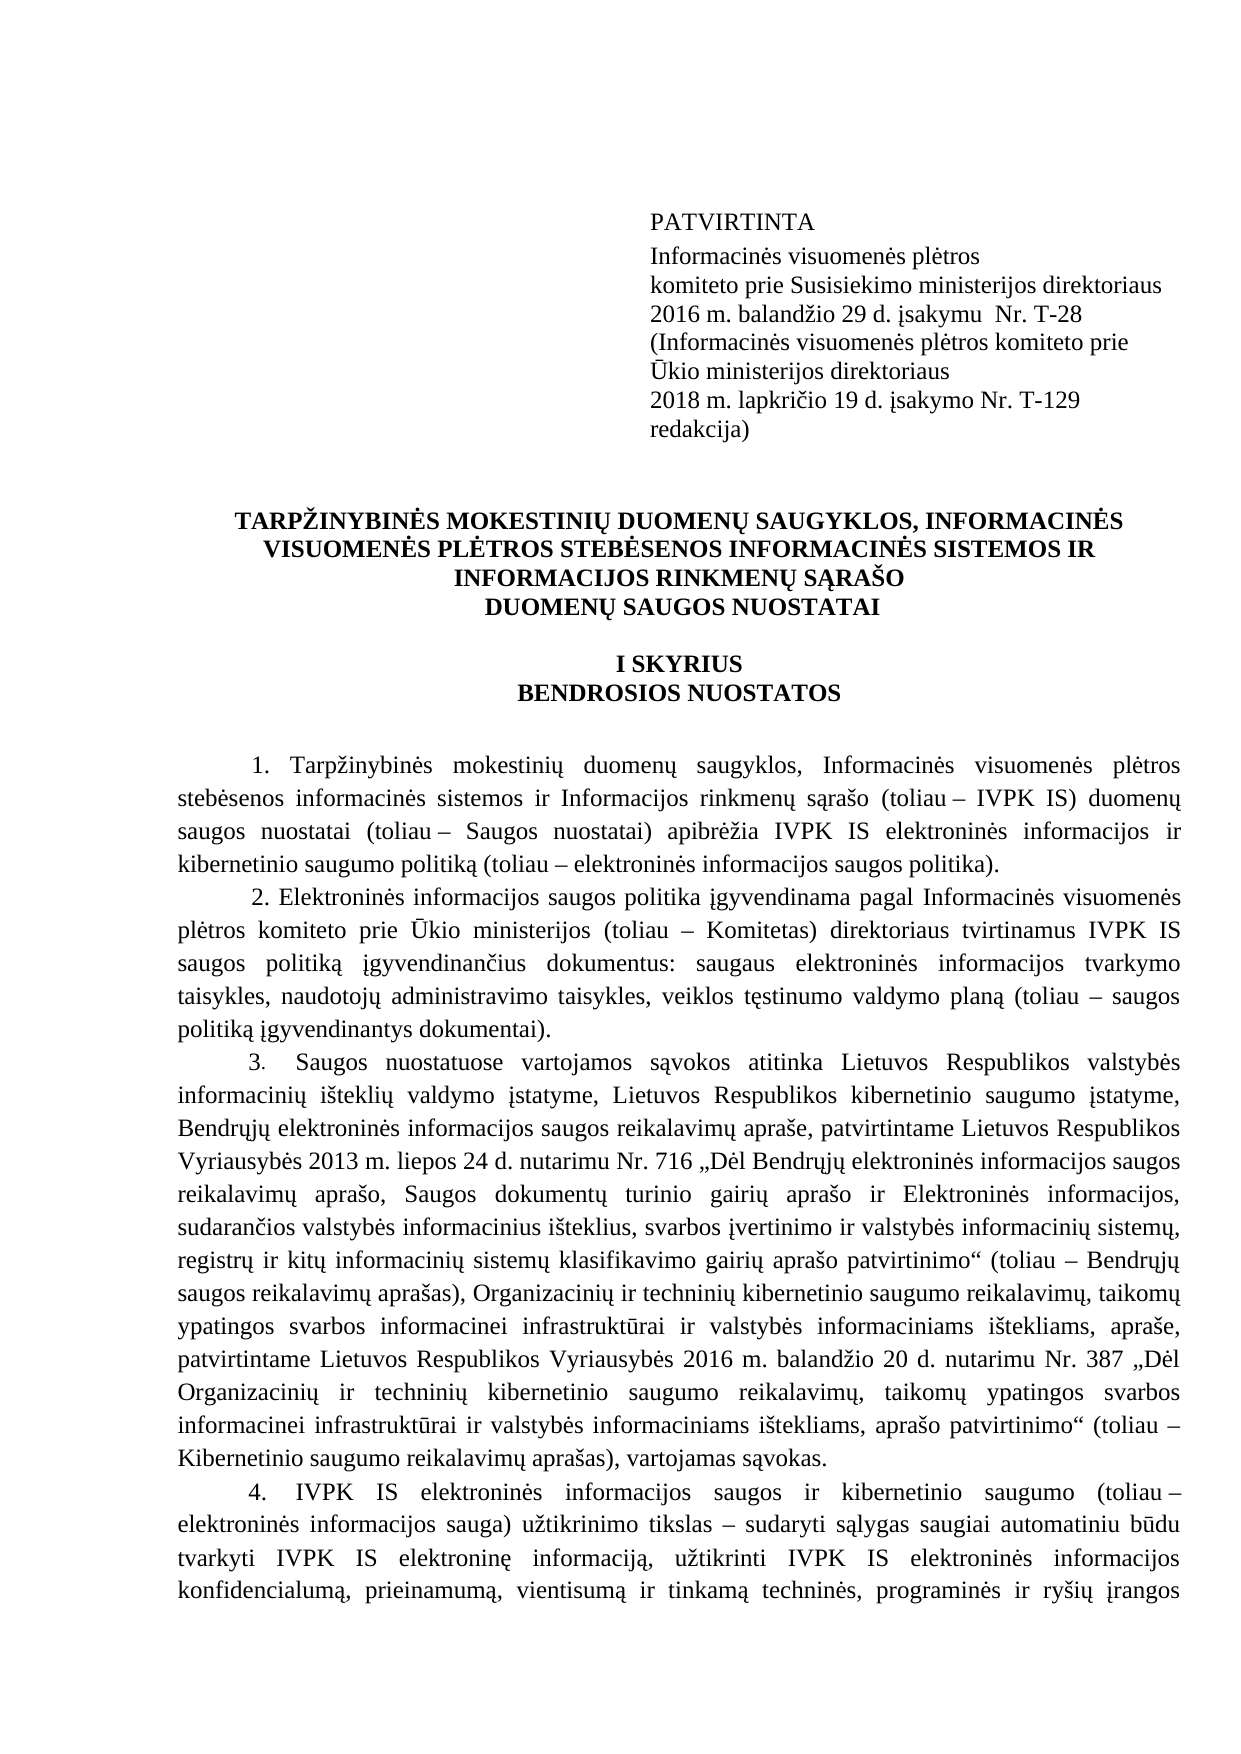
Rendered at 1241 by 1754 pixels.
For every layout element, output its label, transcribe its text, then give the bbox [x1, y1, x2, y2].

text 4. IVPK IS elektroninės informacijos saugos ir kibernetinio saugumo (toliau – elektroninės informacijos sauga) užtikrinimo tikslas – sudaryti sąlygas saugiai automatiniu būdu tvarkyti IVPK IS elektroninę informaciją, užtikrinti IVPK IS elektroninės informacijos konfidencialumą, prieinamumą, vientisumą ir tinkamą techninės, programinės ir ryšių įrangos [177, 1477, 1181, 1604]
text 2016 m. balandžio 29 d. įsakymu Nr. T-28 [650, 299, 1181, 327]
text 3. Saugos nuostatuose vartojamos sąvokos atitinka Lietuvos Respublikos valstybės informacinių išteklių valdymo įstatyme, Lietuvos Respublikos kibernetinio saugumo įstatyme, Bendrųjų elektroninės informacijos saugos reikalavimų apraše, patvirtintame Lietuvos Respublikos Vyriausybės 2013 m. liepos 24 d. nutarimu Nr. 716 „Dėl Bendrųjų elektroninės informacijos saugos reikalavimų aprašo, Saugos dokumentų turinio gairių aprašo ir Elektroninės informacijos, sudarančios valstybės informacinius išteklius, svarbos įvertinimo ir valstybės informacinių sistemų, registrų ir kitų informacinių sistemų klasifikavimo gairių aprašo patvirtinimo“ (toliau – Bendrųjų saugos reikalavimų aprašas), Organizacinių ir techninių kibernetinio saugumo reikalavimų, taikomų ypatingos svarbos informacinei infrastruktūrai ir valstybės informaciniams ištekliams, apraše, patvirtintame Lietuvos Respublikos Vyriausybės 2016 m. balandžio 20 d. nutarimu Nr. 387 „Dėl Organizacinių ir techninių kibernetinio saugumo reikalavimų, taikomų ypatingos svarbos informacinei infrastruktūrai ir valstybės informaciniams ištekliams, aprašo patvirtinimo“ (toliau – Kibernetinio saugumo reikalavimų aprašas), vartojamas sąvokas. [177, 1047, 1181, 1472]
text 2018 m. lapkričio 19 d. įsakymo Nr. T-129 redakcija) [650, 385, 1181, 442]
text Tarpžinybinės mokestinių duomenų saugyklos, Informacinės visuomenės plėtros stebėsenos informacinės sistemos ir Informacijos rinkmenų sąrašo [177, 506, 1181, 592]
text PATVIRTINTA [650, 207, 1181, 235]
text Informacinės visuomenės plėtros [650, 241, 1181, 270]
text (Informacinės visuomenės plėtros komiteto prie [650, 327, 1181, 356]
text I Skyrius bendrosios nuostatos [177, 649, 1181, 707]
text DUOMENŲ SAUGOS NUOSTATAI [177, 592, 1181, 621]
text komiteto prie Susisiekimo ministerijos direktoriaus [650, 270, 1181, 299]
text 1. Tarpžinybinės mokestinių duomenų saugyklos, Informacinės visuomenės plėtros stebėsenos informacinės sistemos ir Informacijos rinkmenų sąrašo (toliau – IVPK IS) duomenų saugos nuostatai (toliau – Saugos nuostatai) apibrėžia IVPK IS elektroninės informacijos ir kibernetinio saugumo politiką (toliau – elektroninės informacijos saugos politika). [177, 750, 1181, 878]
text Ūkio ministerijos direktoriaus [650, 356, 1181, 385]
text 2. Elektroninės informacijos saugos politika įgyvendinama pagal Informacinės visuomenės plėtros komiteto prie Ūkio ministerijos (toliau – Komitetas) direktoriaus tvirtinamus IVPK IS saugos politiką įgyvendinančius dokumentus: saugaus elektroninės informacijos tvarkymo taisykles, naudotojų administravimo taisykles, veiklos tęstinumo valdymo planą (toliau – saugos politiką įgyvendinantys dokumentai). [177, 882, 1181, 1043]
